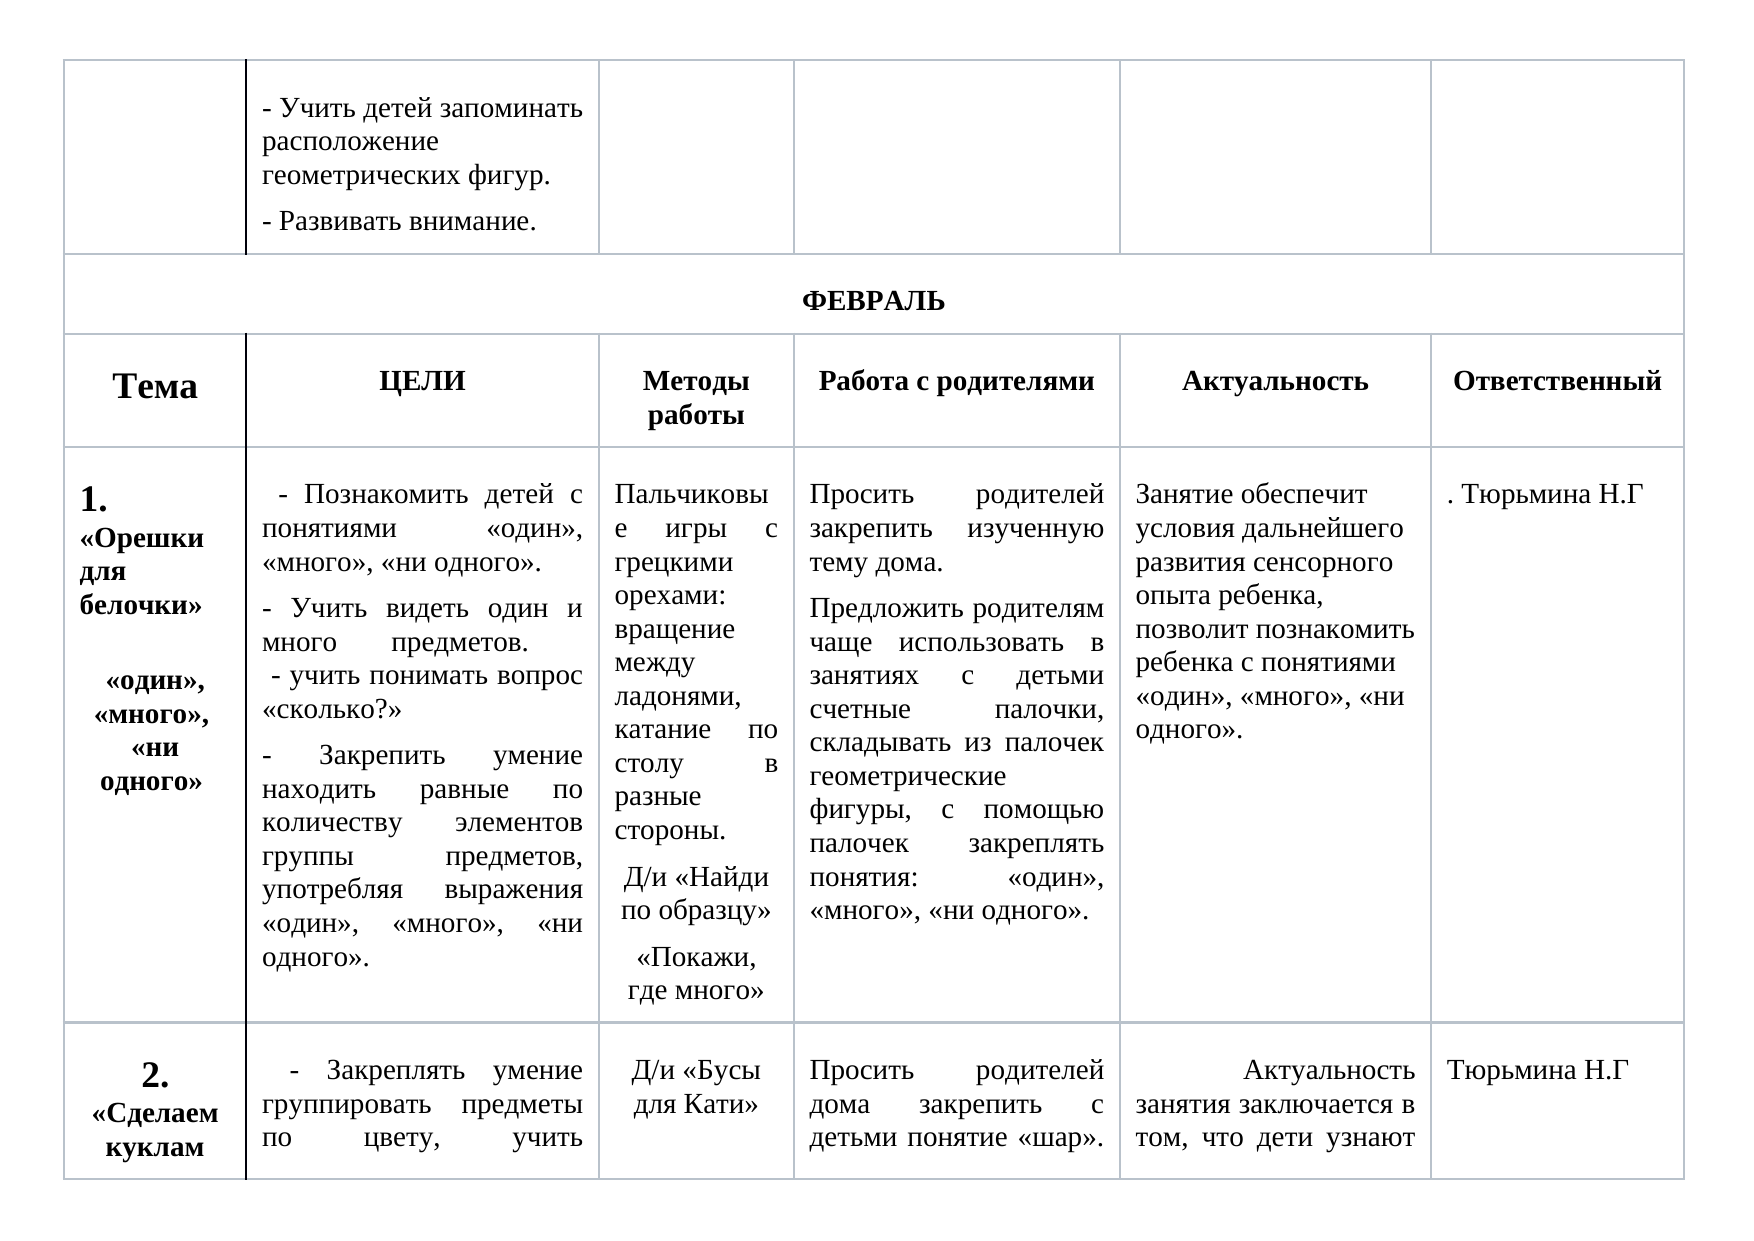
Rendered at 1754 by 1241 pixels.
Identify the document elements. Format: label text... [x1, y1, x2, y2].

table_cell Просить родителей закрепить изученную тему дома. Предложить родителям чаще использовать в занятиях с детьми счетные палочки, складывать из палочек геометрические фигуры, с помощью палочек закреплять понятия: «один», «много», «ни одного». [795, 448, 1119, 1021]
table_cell [600, 61, 793, 253]
table_cell Работа с родителями [795, 335, 1119, 446]
table_cell Ответственный [1432, 335, 1683, 446]
table_cell Методы работы [600, 335, 793, 446]
table_cell - Учить детей запоминать расположение геометрических фигур. - Развивать внимание. [247, 61, 598, 253]
table_cell Просить родителей дома закрепить с детьми понятие «шар». [795, 1024, 1119, 1178]
table_cell Актуальность [1121, 335, 1430, 446]
table_cell Тюрьмина Н.Г [1432, 1024, 1683, 1178]
table_cell Д/и «Бусы для Кати» [600, 1024, 793, 1178]
table_cell [65, 61, 245, 253]
table_cell 2. «Сделаем куклам [65, 1024, 245, 1178]
table_cell Тема [65, 335, 245, 446]
table_cell - Познакомить детей с понятиями «один», «много», «ни одного». - Учить видеть один и много предметов. - учить понимать вопрос «сколько?» - Закрепить умение находить равные по количеству элементов группы предметов, употребляя выражения «один», «много», «ни одного». [247, 448, 598, 1021]
table_cell . Тюрьмина Н.Г [1432, 448, 1683, 1021]
table_cell [1121, 61, 1430, 253]
table_cell ФЕВРАЛЬ [65, 255, 1683, 332]
table_cell [1432, 61, 1683, 253]
table_cell ЦЕЛИ [247, 335, 598, 446]
table_cell Пальчиковые игры с грецкими орехами: вращение между ладонями, катание по столу в разные стороны. Д/и «Найди по образцу» «Покажи, где много» [600, 448, 793, 1021]
table_cell Занятие обеспечит условия дальнейшего развития сенсорного опыта ребенка, позволит познакомить ребенка с понятиями «один», «много», «ни одного». [1121, 448, 1430, 1021]
table_cell Актуальность занятия заключается в том, что дети узнают [1121, 1024, 1430, 1178]
table_cell [795, 61, 1119, 253]
table_cell - Закреплять умение группировать предметы по цвету, учить [247, 1024, 598, 1178]
table_cell 1. «Орешки для белочки» «один», «много», «ни одного» [65, 448, 245, 1021]
